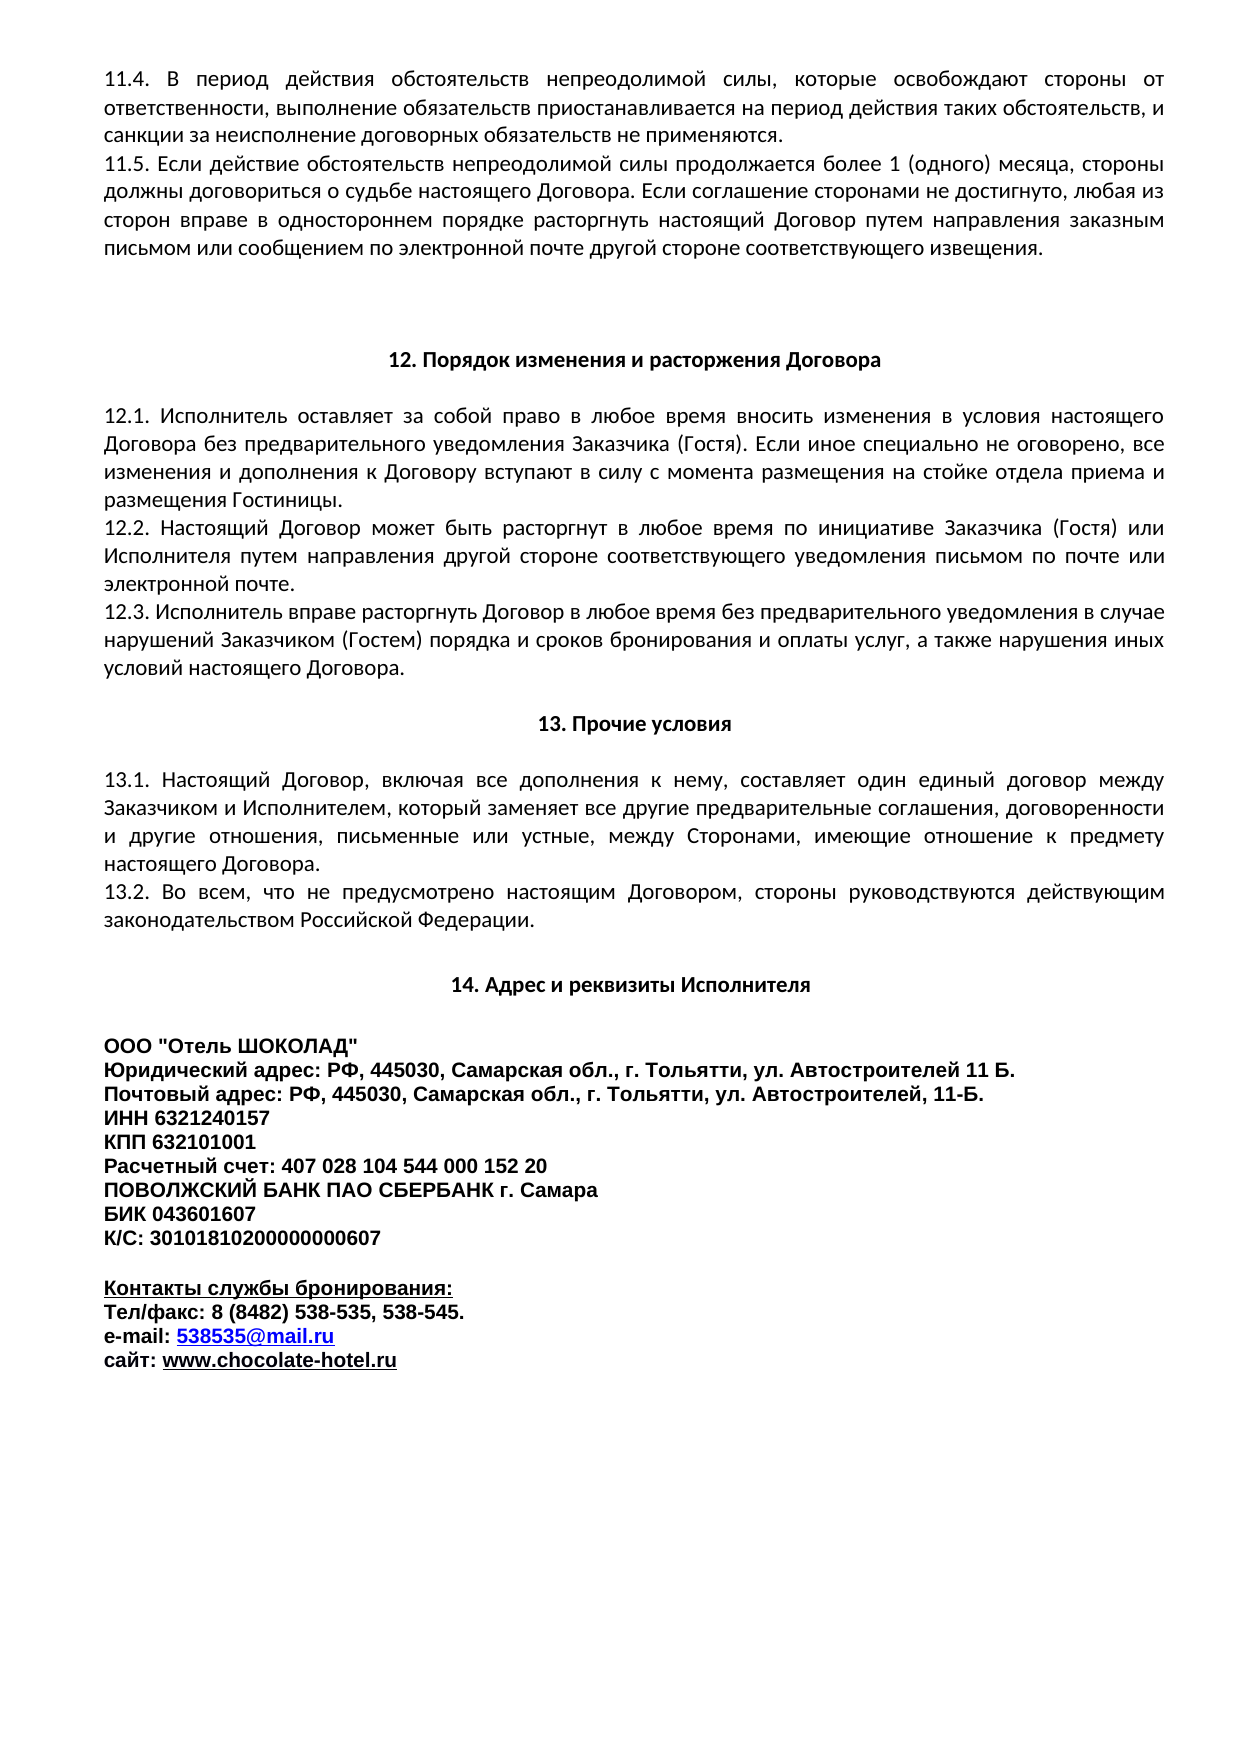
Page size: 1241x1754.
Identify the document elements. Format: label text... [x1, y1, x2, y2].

list 12.2. Настоящий Договор может быть расторгнут в любое время по инициативе Заказчика (Гостя) или Исполнителя путем направления другой стороне соответствующего уведомления письмом по почте или электронной почте. [103, 513, 1166, 597]
subtitle 13. Прочие условия [103, 709, 1166, 737]
text ИНН 6321240157 [103, 1106, 1163, 1130]
text ООО "Отель ШОКОЛАД" [103, 1034, 1163, 1058]
list 13.1. Настоящий Договор, включая все дополнения к нему, составляет один единый договор между Заказчиком и Исполнителем, который заменяет все другие предварительные соглашения, договоренности и другие отношения, письменные или устные, между Сторонами, имеющие отношение к предмету настоящего Договора. [103, 765, 1166, 877]
text e-mail: 538535@mail.ru [103, 1324, 1163, 1348]
text К/С: 30101810200000000607 [103, 1226, 1163, 1250]
text КПП 632101001 [103, 1130, 1163, 1154]
subtitle 12. Порядок изменения и расторжения Договора [103, 345, 1166, 373]
text ПОВОЛЖСКИЙ БАНК ПАО СБЕРБАНК г. Самара [103, 1178, 1163, 1202]
subtitle 14. Адрес и реквизиты Исполнителя [103, 961, 1163, 998]
text Почтовый адрес: РФ, 445030, Самарская обл., г. Тольятти, ул. Автостроителей, 11-Б. [103, 1082, 1163, 1106]
list 11.4. В период действия обстоятельств непреодолимой силы, которые освобождают стороны от ответственности, выполнение обязательств приостанавливается на период действия таких обстоятельств, и санкции за неисполнение договорных обязательств не применяются. [103, 64, 1166, 149]
text Контакты службы бронирования: [103, 1276, 1163, 1300]
list 11.5. Если действие обстоятельств непреодолимой силы продолжается более 1 (одного) месяца, стороны должны договориться о судьбе настоящего Договора. Если соглашение сторонами не достигнуто, любая из сторон вправе в одностороннем порядке расторгнуть настоящий Договор путем направления заказным письмом или сообщением по электронной почте другой стороне соответствующего извещения. [103, 149, 1166, 261]
list 12.1. Исполнитель оставляет за собой право в любое время вносить изменения в условия настоящего Договора без предварительного уведомления Заказчика (Гостя). Если иное специально не оговорено, все изменения и дополнения к Договору вступают в силу с момента размещения на стойке отдела приема и размещения Гостиницы. [103, 401, 1166, 513]
text сайт: www.chocolate-hotel.ru [103, 1348, 1166, 1372]
text Юридический адрес: РФ, 445030, Самарская обл., г. Тольятти, ул. Автостроителей 11 Б. [103, 1058, 1163, 1082]
text БИК 043601607 [103, 1202, 1163, 1226]
list 13.2. Во всем, что не предусмотрено настоящим Договором, стороны руководствуются действующим законодательством Российской Федерации. [103, 877, 1166, 933]
list 12.3. Исполнитель вправе расторгнуть Договор в любое время без предварительного уведомления в случае нарушений Заказчиком (Гостем) порядка и сроков бронирования и оплаты услуг, а также нарушения иных условий настоящего Договора. [103, 597, 1166, 681]
text Тел/факс: 8 (8482) 538-535, 538-545. [103, 1300, 1163, 1324]
text Расчетный счет: 407 028 104 544 000 152 20 [103, 1154, 1163, 1178]
